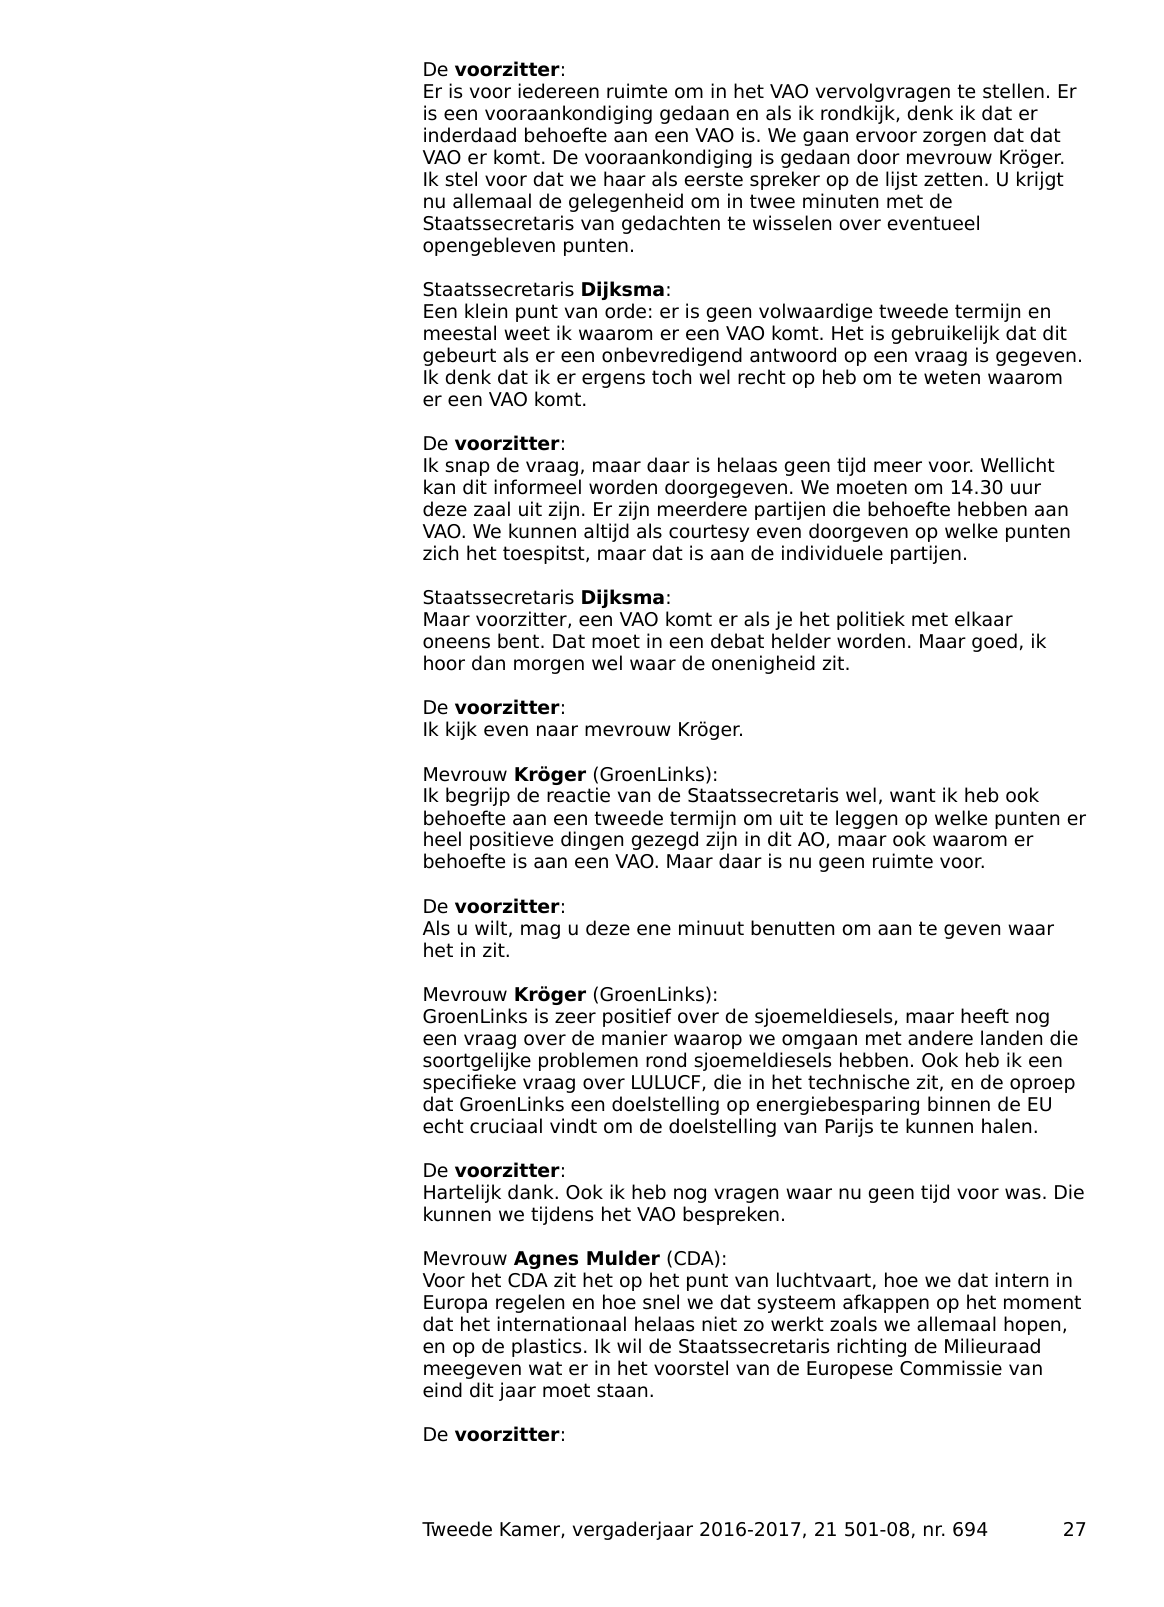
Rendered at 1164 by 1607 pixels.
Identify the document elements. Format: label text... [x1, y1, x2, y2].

text Ik begrijp de reactie van de Staatssecretaris wel, want ik heb ook behoefte aan een tweede termijn om uit te leggen op welke punten er heel positieve dingen gezegd zijn in dit AO, maar ook waarom er behoefte is aan een VAO. Maar daar is nu geen ruimte voor. [422, 785, 1087, 873]
text Staatssecretaris Dijksma: [422, 587, 1087, 609]
text Voor het CDA zit het op het punt van luchtvaart, hoe we dat intern in Europa regelen en hoe snel we dat systeem afkappen op het moment dat het internationaal helaas niet zo werkt zoals we allemaal hopen, en op de plastics. Ik wil de Staatssecretaris richting de Milieuraad meegeven wat er in het voorstel van de Europese Commissie van eind dit jaar moet staan. [422, 1270, 1087, 1402]
text Ik snap de vraag, maar daar is helaas geen tijd meer voor. Wellicht kan dit informeel worden doorgegeven. We moeten om 14.30 uur deze zaal uit zijn. Er zijn meerdere partijen die behoefte hebben aan VAO. We kunnen altijd als courtesy even doorgeven op welke punten zich het toespitst, maar dat is aan de individuele partijen. [422, 455, 1087, 565]
text Maar voorzitter, een VAO komt er als je het politiek met elkaar oneens bent. Dat moet in een debat helder worden. Maar goed, ik hoor dan morgen wel waar de onenigheid zit. [422, 609, 1087, 675]
text Er is voor iedereen ruimte om in het VAO vervolgvragen te stellen. Er is een vooraankondiging gedaan en als ik rondkijk, denk ik dat er inderdaad behoefte aan een VAO is. We gaan ervoor zorgen dat dat VAO er komt. De vooraankondiging is gedaan door mevrouw Kröger. Ik stel voor dat we haar als eerste spreker op de lijst zetten. U krijgt nu allemaal de gelegenheid om in twee minuten met de Staatssecretaris van gedachten te wisselen over eventueel opengebleven punten. [422, 81, 1087, 257]
text De voorzitter: [422, 433, 1087, 455]
text De voorzitter: [422, 896, 1087, 917]
text De voorzitter: [422, 1424, 1087, 1446]
text De voorzitter: [422, 697, 1087, 719]
text Ik kijk even naar mevrouw Kröger. [422, 719, 1087, 741]
text Een klein punt van orde: er is geen volwaardige tweede termijn en meestal weet ik waarom er een VAO komt. Het is gebruikelijk dat dit gebeurt als er een onbevredigend antwoord op een vraag is gegeven. Ik denk dat ik er ergens toch wel recht op heb om te weten waarom er een VAO komt. [422, 301, 1087, 411]
text Mevrouw Kröger (GroenLinks): [422, 984, 1087, 1006]
text Hartelijk dank. Ook ik heb nog vragen waar nu geen tijd voor was. Die kunnen we tijdens het VAO bespreken. [422, 1182, 1087, 1226]
text Staatssecretaris Dijksma: [422, 279, 1087, 301]
text De voorzitter: [422, 59, 1087, 81]
text GroenLinks is zeer positief over de sjoemeldiesels, maar heeft nog een vraag over de manier waarop we omgaan met andere landen die soortgelijke problemen rond sjoemeldiesels hebben. Ook heb ik een specifieke vraag over LULUCF, die in het technische zit, en de oproep dat GroenLinks een doelstelling op energiebesparing binnen de EU echt cruciaal vindt om de doelstelling van Parijs te kunnen halen. [422, 1006, 1087, 1137]
text Mevrouw Kröger (GroenLinks): [422, 763, 1087, 785]
text Mevrouw Agnes Mulder (CDA): [422, 1248, 1087, 1270]
text Als u wilt, mag u deze ene minuut benutten om aan te geven waar het in zit. [422, 917, 1087, 961]
text De voorzitter: [422, 1160, 1087, 1182]
